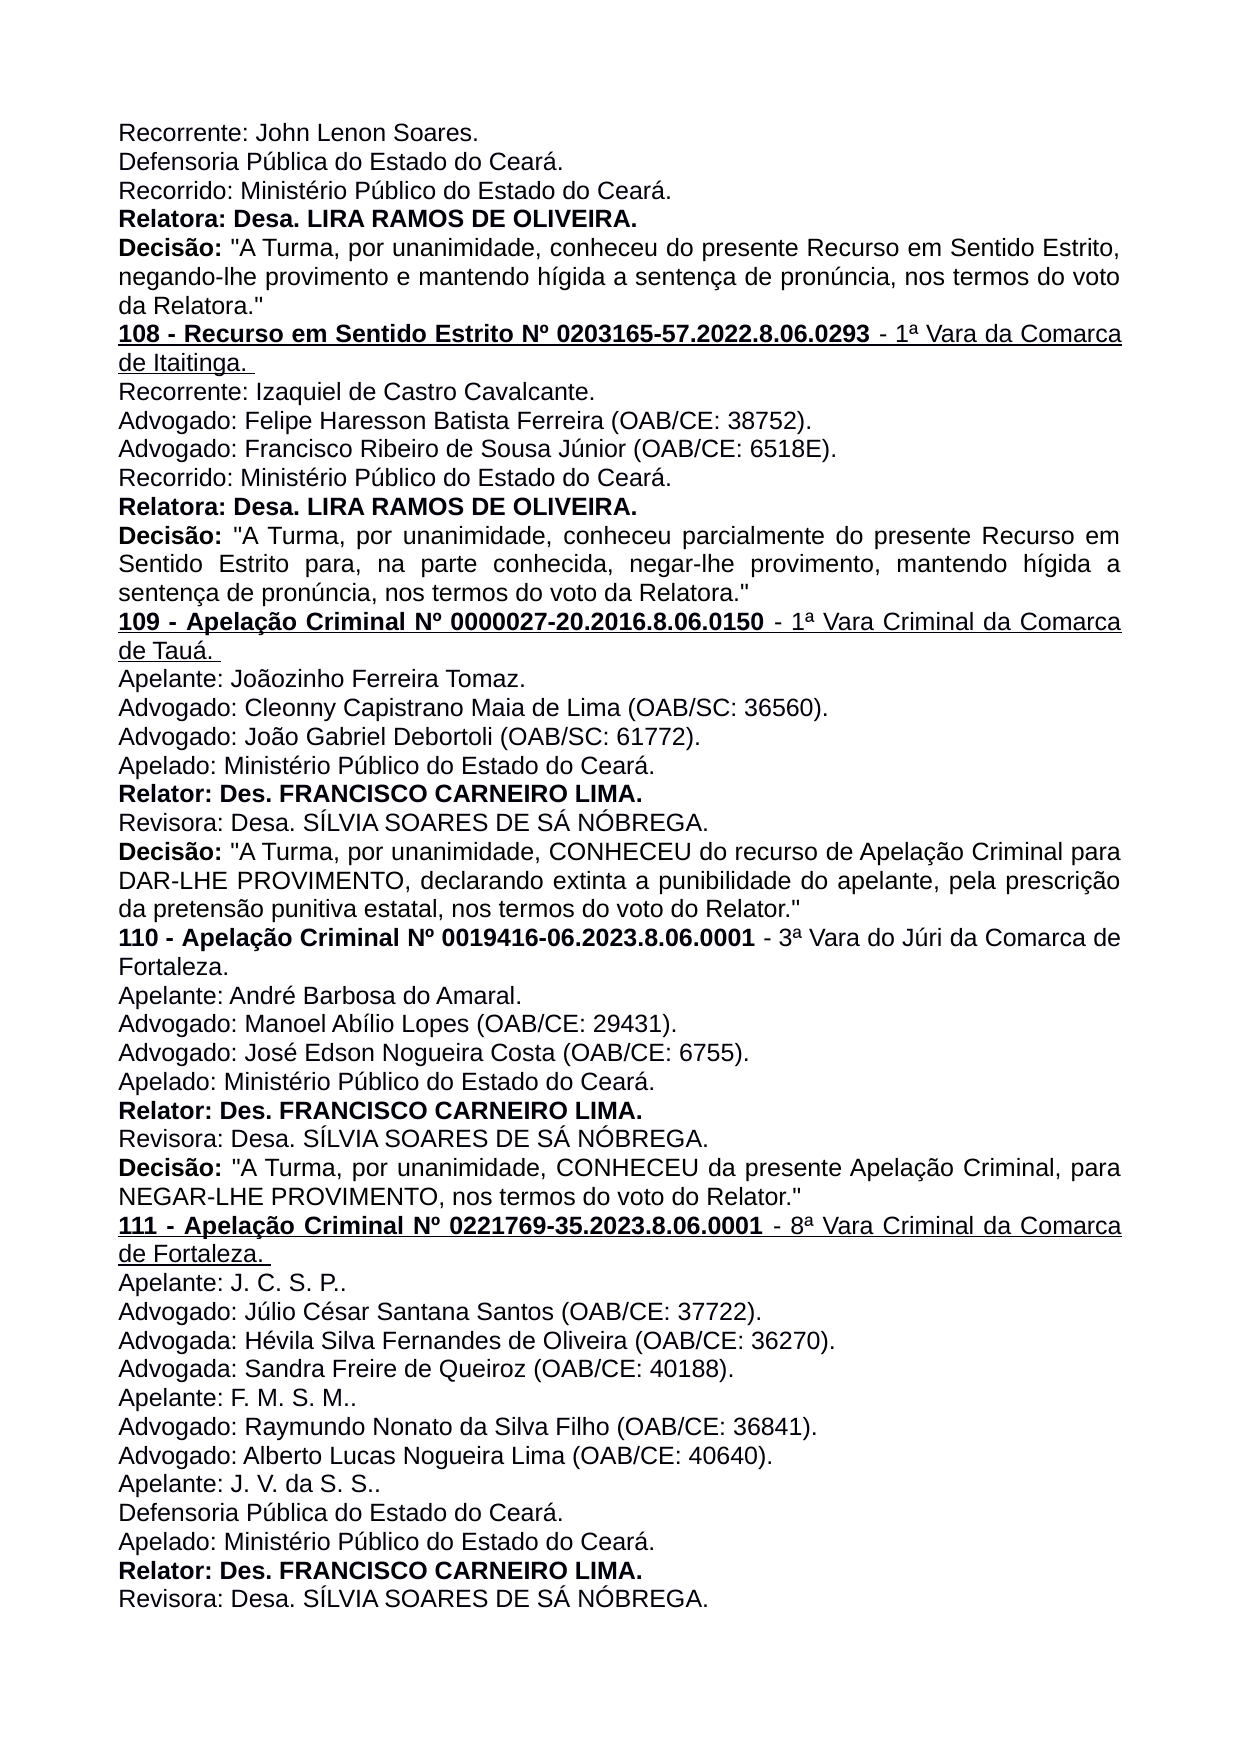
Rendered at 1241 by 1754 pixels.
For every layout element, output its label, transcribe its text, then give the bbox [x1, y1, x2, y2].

text Apelado: Ministério Público do Estado do Ceará. [118, 751, 1122, 779]
text de Tauá. [118, 633, 1122, 664]
text Advogada: Hévila Silva Fernandes de Oliveira (OAB/CE: 36270). [118, 1326, 1122, 1354]
text Revisora: Desa. SÍLVIA SOARES DE SÁ NÓBREGA. [118, 1124, 1122, 1153]
text Decisão: "A Turma, por unanimidade, CONHECEU da presente Apelação Criminal, para NEGAR-LHE PROVIMENTO, nos termos do voto do Relator." [118, 1153, 1122, 1211]
text 108 - Recurso em Sentido Estrito Nº 0203165-57.2022.8.06.0293 - 1ª Vara da Comarca [118, 319, 1122, 344]
text Apelante: André Barbosa do Amaral. [118, 981, 1122, 1009]
text Recorrente: Izaquiel de Castro Cavalcante. [118, 377, 1122, 406]
text Advogado: Alberto Lucas Nogueira Lima (OAB/CE: 40640). [118, 1441, 1122, 1469]
text Apelante: J. C. S. P.. [118, 1268, 1122, 1297]
text Relator: Des. FRANCISCO CARNEIRO LIMA. [118, 1096, 1122, 1124]
text 110 - Apelação Criminal Nº 0019416-06.2023.8.06.0001 - 3ª Vara do Júri da Comarca de Fortaleza. [118, 923, 1122, 981]
text Revisora: Desa. SÍLVIA SOARES DE SÁ NÓBREGA. [118, 808, 1122, 837]
text Relatora: Desa. LIRA RAMOS DE OLIVEIRA. [118, 492, 1122, 521]
text Advogado: Francisco Ribeiro de Sousa Júnior (OAB/CE: 6518E). [118, 434, 1122, 463]
text Defensoria Pública do Estado do Ceará. [118, 1498, 1122, 1527]
text Apelante: F. M. S. M.. [118, 1383, 1122, 1412]
text Defensoria Pública do Estado do Ceará. [118, 147, 1122, 176]
text de Fortaleza. [118, 1237, 1122, 1268]
text Apelado: Ministério Público do Estado do Ceará. [118, 1527, 1122, 1556]
text Advogado: Júlio César Santana Santos (OAB/CE: 37722). [118, 1297, 1122, 1326]
text 111 - Apelação Criminal Nº 0221769-35.2023.8.06.0001 - 8ª Vara Criminal da Comarca [118, 1211, 1122, 1236]
text Apelado: Ministério Público do Estado do Ceará. [118, 1067, 1122, 1096]
text Apelante: Joãozinho Ferreira Tomaz. [118, 664, 1122, 693]
text Relator: Des. FRANCISCO CARNEIRO LIMA. [118, 1556, 1122, 1584]
text Advogado: Manoel Abílio Lopes (OAB/CE: 29431). [118, 1009, 1122, 1038]
text Revisora: Desa. SÍLVIA SOARES DE SÁ NÓBREGA. [118, 1584, 1122, 1613]
text de Itaitinga. [118, 346, 1122, 377]
text Advogado: José Edson Nogueira Costa (OAB/CE: 6755). [118, 1038, 1122, 1067]
text Advogado: Cleonny Capistrano Maia de Lima (OAB/SC: 36560). [118, 693, 1122, 722]
text Decisão: "A Turma, por unanimidade, conheceu do presente Recurso em Sentido Estrito, negando-lhe provimento e mantendo hígida a sentença de pronúncia, nos termos do voto da Relatora." [118, 233, 1122, 319]
text Relator: Des. FRANCISCO CARNEIRO LIMA. [118, 779, 1122, 808]
text Decisão: "A Turma, por unanimidade, CONHECEU do recurso de Apelação Criminal para DAR-LHE PROVIMENTO, declarando extinta a punibilidade do apelante, pela prescrição da pretensão punitiva estatal, nos termos do voto do Relator." [118, 837, 1122, 923]
text Recorrido: Ministério Público do Estado do Ceará. [118, 176, 1122, 204]
text 109 - Apelação Criminal Nº 0000027-20.2016.8.06.0150 - 1ª Vara Criminal da Comarca [118, 607, 1122, 632]
text Recorrido: Ministério Público do Estado do Ceará. [118, 463, 1122, 492]
text Decisão: "A Turma, por unanimidade, conheceu parcialmente do presente Recurso em Sentido Estrito para, na parte conhecida, negar-lhe provimento, mantendo hígida a sentença de pronúncia, nos termos do voto da Relatora." [118, 521, 1122, 607]
text Recorrente: John Lenon Soares. [118, 118, 1122, 147]
text Relatora: Desa. LIRA RAMOS DE OLIVEIRA. [118, 204, 1122, 233]
text Advogado: Raymundo Nonato da Silva Filho (OAB/CE: 36841). [118, 1412, 1122, 1441]
text Apelante: J. V. da S. S.. [118, 1469, 1122, 1498]
text Advogada: Sandra Freire de Queiroz (OAB/CE: 40188). [118, 1354, 1122, 1383]
text Advogado: João Gabriel Debortoli (OAB/SC: 61772). [118, 722, 1122, 751]
text Advogado: Felipe Haresson Batista Ferreira (OAB/CE: 38752). [118, 406, 1122, 434]
